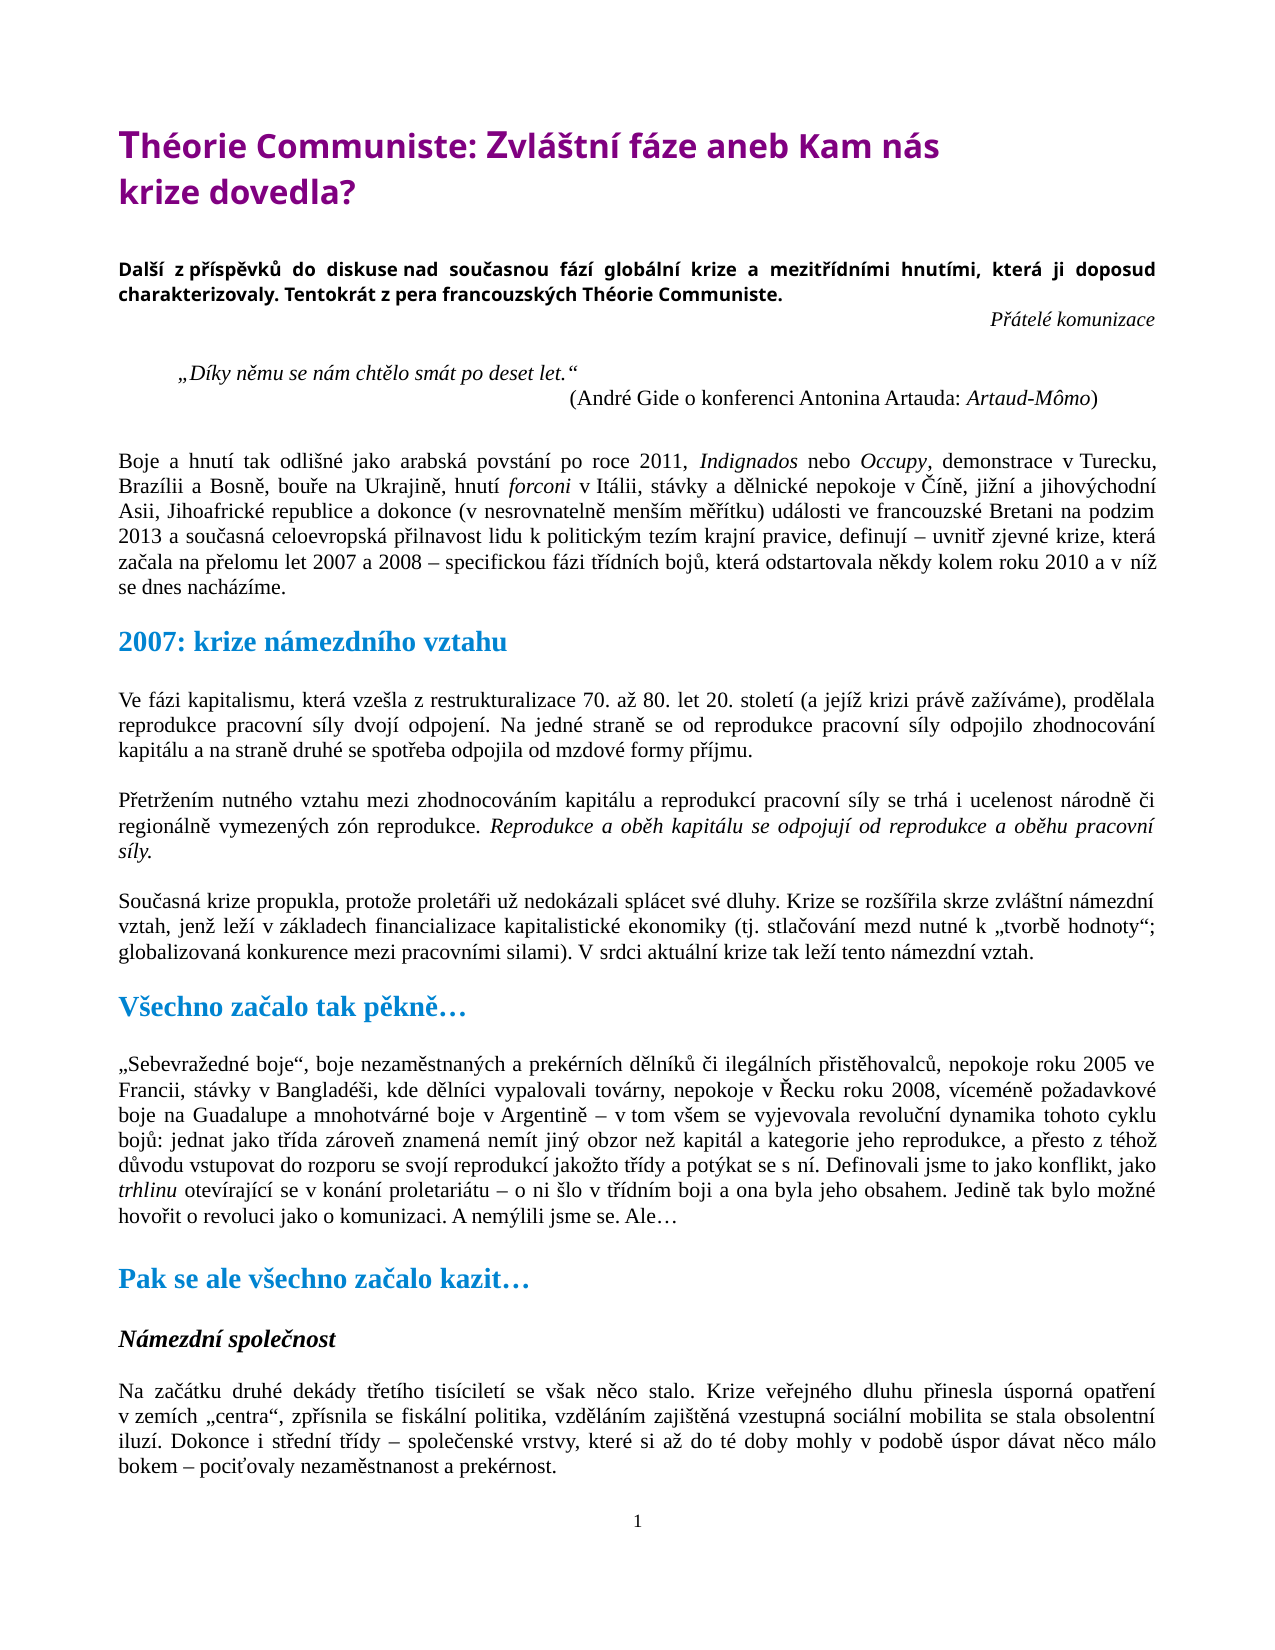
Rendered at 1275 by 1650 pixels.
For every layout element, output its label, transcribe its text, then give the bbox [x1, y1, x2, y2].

subtitle Všechno začalo tak pěkně… [118, 989, 1157, 1023]
text Théorie Communiste: Zvláštní fáze aneb Kam nás krize dovedla? [118, 118, 1157, 214]
text Ve fázi kapitalismu, která vzešla z restrukturalizace 70. až 80. let 20. století (a jejíž krizi právě zažíváme), prodělala reprodukce pracovní síly dvojí odpojení. Na jedné straně se od reprodukce pracovní síly odpojilo zhodnocování kapitálu a na straně druhé se spotřeba odpojila od mzdové formy příjmu. [118, 687, 1157, 762]
text „Sebevražedné boje“, boje nezaměstnaných a prekérních dělníků či ilegálních přistěhovalců, nepokoje roku 2005 ve Francii, stávky v Bangladéši, kde dělníci vypalovali továrny, nepokoje v Řecku roku 2008, víceméně požadavkové boje na Guadalupe a mnohotvárné boje v Argentině – v tom všem se vyjevovala revoluční dynamika tohoto cyklu bojů: jednat jako třída zároveň znamená nemít jiný obzor než kapitál a kategorie jeho reprodukce, a přesto z téhož důvodu vstupovat do rozporu se svojí reprodukcí jakožto třídy a potýkat se s ní. Definovali jsme to jako konflikt, jako trhlinu otevírající se v konání proletariátu – o ni šlo v třídním boji a ona byla jeho obsahem. Jedině tak bylo možné hovořit o revoluci jako o komunizaci. A nemýlili jsme se. Ale… [118, 1051, 1157, 1228]
subtitle Námezdní společnost [118, 1324, 1157, 1352]
text Další z příspěvků do diskuse nad současnou fází globální krize a mezitřídními hnutími, která ji doposud charakterizovaly. Tentokrát z pera francouzských Théorie Communiste. [118, 256, 1157, 307]
subtitle 2007: krize námezdního vztahu [118, 624, 1157, 658]
text (André Gide o konferenci Antonina Artauda: Artaud-Mômo) [177, 385, 1098, 410]
text Na začátku druhé dekády třetího tisíciletí se však něco stalo. Krize veřejného dluhu přinesla úsporná opatření v zemích „centra“, zpřísnila se fiskální politika, vzděláním zajištěná vzestupná sociální mobilita se stala obsolentní iluzí. Dokonce i střední třídy – společenské vrstvy, které si až do té doby mohly v podobě úspor dávat něco málo bokem – pociťovaly nezaměstnanost a prekérnost. [118, 1378, 1157, 1478]
text Přátelé komunizace [118, 307, 1157, 331]
subtitle Pak se ale všechno začalo kazit… [118, 1261, 1157, 1295]
text Současná krize propukla, protože proletáři už nedokázali splácet své dluhy. Krize se rozšířila skrze zvláštní námezdní vztah, jenž leží v základech financializace kapitalistické ekonomiky (tj. stlačování mezd nutné k „tvorbě hodnoty“; globalizovaná konkurence mezi pracovními silami). V srdci aktuální krize tak leží tento námezdní vztah. [118, 888, 1157, 964]
text Přetržením nutného vztahu mezi zhodnocováním kapitálu a reprodukcí pracovní síly se trhá i ucelenost národně či regionálně vymezených zón reprodukce. Reprodukce a oběh kapitálu se odpojují od reprodukce a oběhu pracovní síly. [118, 787, 1157, 863]
text Boje a hnutí tak odlišné jako arabská povstání po roce 2011, Indignados nebo Occupy, demonstrace v Turecku, Brazílii a Bosně, bouře na Ukrajině, hnutí forconi v Itálii, stávky a dělnické nepokoje v Číně, jižní a jihovýchodní Asii, Jihoafrické republice a dokonce (v nesrovnatelně menším měřítku) události ve francouzské Bretani na podzim 2013 a současná celoevropská přilnavost lidu k politickým tezím krajní pravice, definují – uvnitř zjevné krize, která začala na přelomu let 2007 a 2008 – specifickou fázi třídních bojů, která odstartovala někdy kolem roku 2010 a v níž se dnes nacházíme. [118, 448, 1157, 599]
text „Díky němu se nám chtělo smát po deset let.“ [177, 360, 1098, 385]
